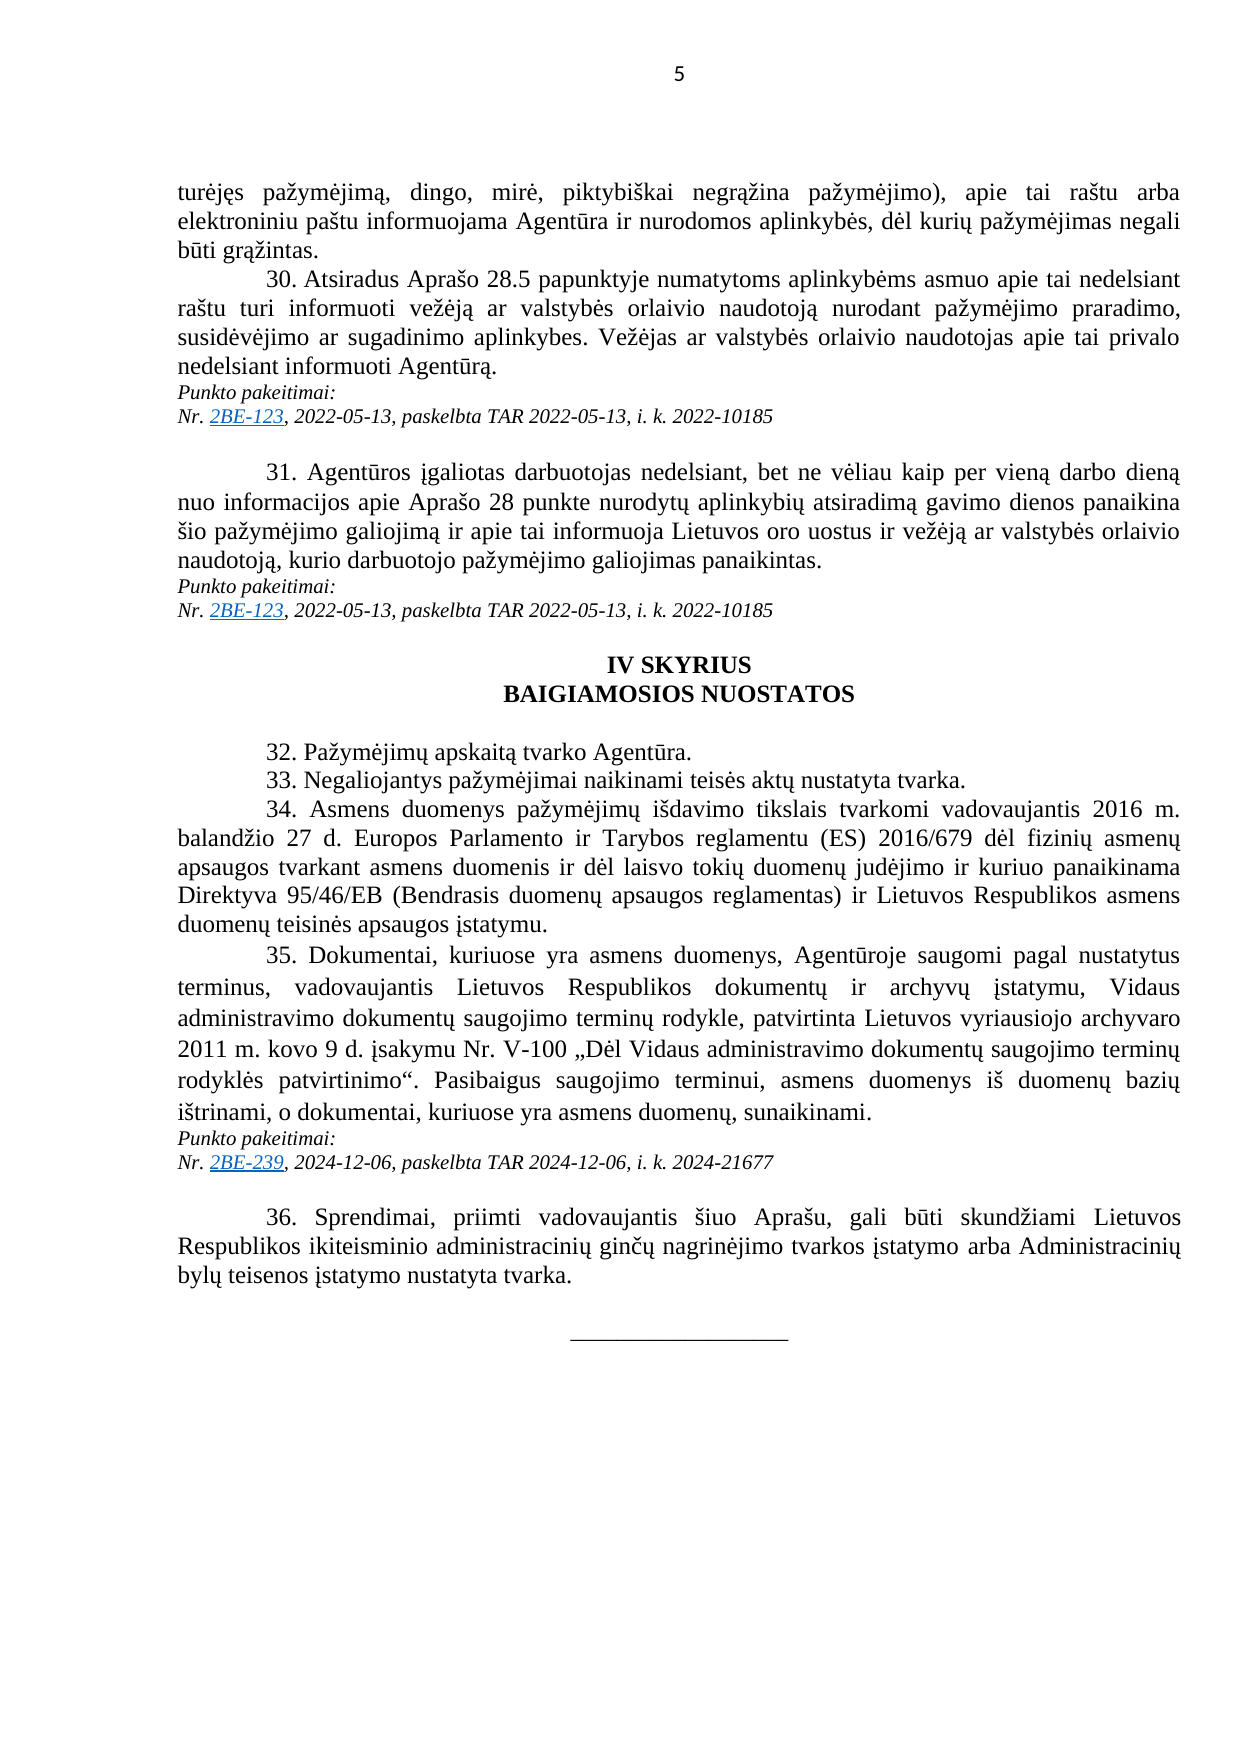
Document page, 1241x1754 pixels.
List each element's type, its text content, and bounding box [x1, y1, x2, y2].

text 36. Sprendimai, priimti vadovaujantis šiuo Aprašu, gali būti skundžiami Lietuvos Respublikos ikiteisminio administracinių ginčų nagrinėjimo tvarkos įstatymo arba Administracinių bylų teisenos įstatymo nustatyta tvarka. [177, 1202, 1181, 1289]
text ___________________ [177, 1317, 1181, 1344]
text 32. Pažymėjimų apskaitą tvarko Agentūra. [177, 737, 1181, 766]
text Nr. 2BE-239, 2024-12-06, paskelbta TAR 2024-12-06, i. k. 2024-21677 [177, 1149, 1181, 1174]
text Punkto pakeitimai: [177, 1126, 1181, 1149]
text Nr. 2BE-123, 2022-05-13, paskelbta TAR 2022-05-13, i. k. 2022-10185 [177, 404, 1181, 428]
text Punkto pakeitimai: [177, 574, 1181, 598]
text 33. Negaliojantys pažymėjimai naikinami teisės aktų nustatyta tvarka. [177, 766, 1181, 794]
text BAIGIAMOSIOS NUOSTATOS [177, 679, 1181, 708]
text 35. Dokumentai, kuriuose yra asmens duomenys, Agentūroje saugomi pagal nustatytus terminus, vadovaujantis Lietuvos Respublikos dokumentų ir archyvų įstatymu, Vidaus administravimo dokumentų saugojimo terminų rodykle, patvirtinta Lietuvos vyriausiojo archyvaro 2011 m. kovo 9 d. įsakymu Nr. V-100 „Dėl Vidaus administravimo dokumentų saugojimo terminų rodyklės patvirtinimo“. Pasibaigus saugojimo terminui, asmens duomenys iš duomenų bazių ištrinami, o dokumentai, kuriuose yra asmens duomenų, sunaikinami. [177, 938, 1181, 1126]
text 30. Atsiradus Aprašo 28.5 papunktyje numatytoms aplinkybėms asmuo apie tai nedelsiant raštu turi informuoti vežėją ar valstybės orlaivio naudotoją nurodant pažymėjimo praradimo, susidėvėjimo ar sugadinimo aplinkybes. Vežėjas ar valstybės orlaivio naudotojas apie tai privalo nedelsiant informuoti Agentūrą. [177, 263, 1181, 380]
text 34. Asmens duomenys pažymėjimų išdavimo tikslais tvarkomi vadovaujantis 2016 m. balandžio 27 d. Europos Parlamento ir Tarybos reglamentu (ES) 2016/679 dėl fizinių asmenų apsaugos tvarkant asmens duomenis ir dėl laisvo tokių duomenų judėjimo ir kuriuo panaikinama Direktyva 95/46/EB (Bendrasis duomenų apsaugos reglamentas) ir Lietuvos Respublikos asmens duomenų teisinės apsaugos įstatymu. [177, 794, 1181, 938]
text 31. Agentūros įgaliotas darbuotojas nedelsiant, bet ne vėliau kaip per vieną darbo dieną nuo informacijos apie Aprašo 28 punkte nurodytų aplinkybių atsiradimą gavimo dienos panaikina šio pažymėjimo galiojimą ir apie tai informuoja Lietuvos oro uostus ir vežėją ar valstybės orlaivio naudotoją, kurio darbuotojo pažymėjimo galiojimas panaikintas. [177, 457, 1181, 574]
text Nr. 2BE-123, 2022-05-13, paskelbta TAR 2022-05-13, i. k. 2022-10185 [177, 598, 1181, 622]
text Punkto pakeitimai: [177, 380, 1181, 404]
text IV SKYRIUS [177, 651, 1181, 679]
text turėjęs pažymėjimą, dingo, mirė, piktybiškai negrąžina pažymėjimo), apie tai raštu arba elektroniniu paštu informuojama Agentūra ir nurodomos aplinkybės, dėl kurių pažymėjimas negali būti grąžintas. [177, 177, 1181, 263]
